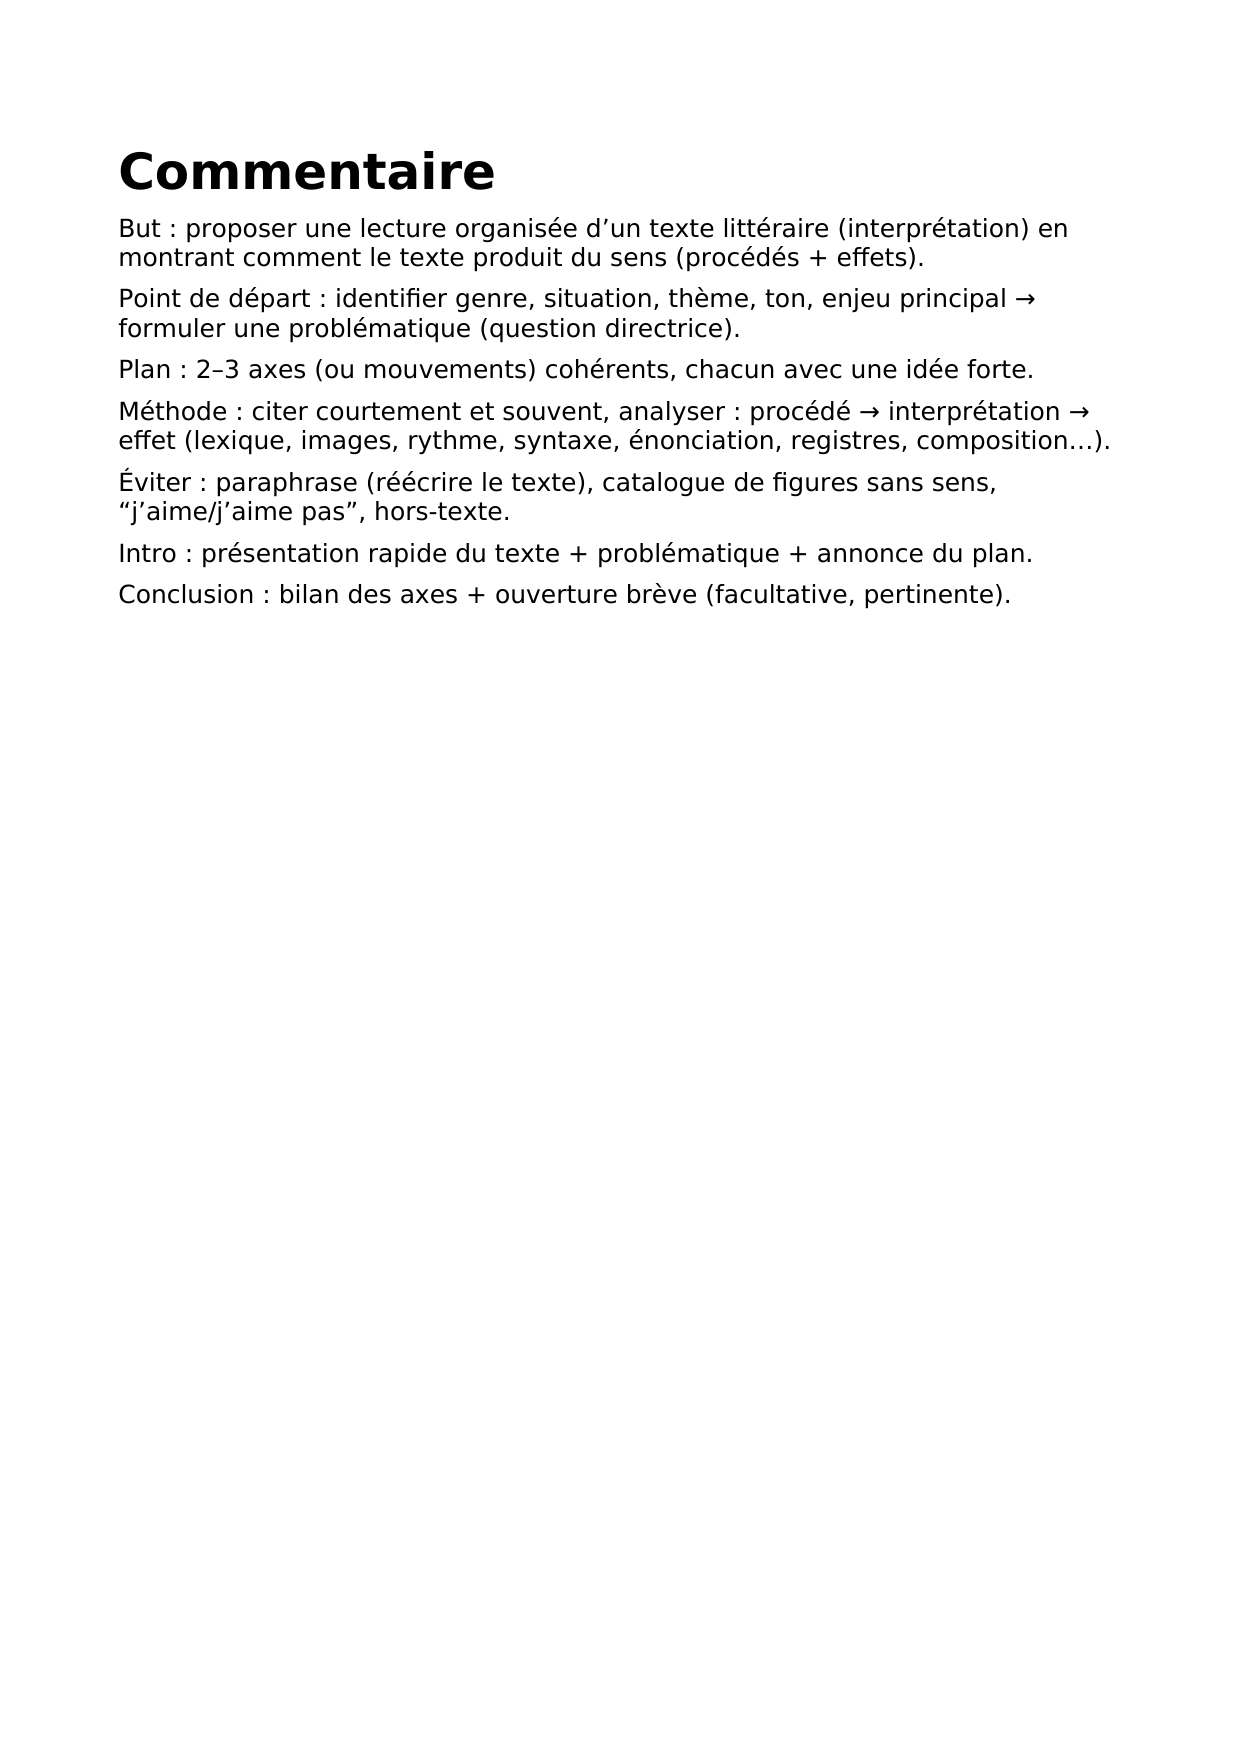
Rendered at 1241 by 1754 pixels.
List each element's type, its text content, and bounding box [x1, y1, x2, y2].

subtitle Commentaire [118, 143, 1122, 201]
text Conclusion : bilan des axes + ouverture brève (facultative, pertinente). [118, 581, 1122, 610]
text But : proposer une lecture organisée d’un texte littéraire (interprétation) en montrant comment le texte produit du sens (procédés + effets). [118, 214, 1122, 272]
text Éviter : paraphrase (réécrire le texte), catalogue de figures sans sens, “j’aime/j’aime pas”, hors-texte. [118, 468, 1122, 526]
text Plan : 2–3 axes (ou mouvements) cohérents, chacun avec une idée forte. [118, 356, 1122, 385]
text Intro : présentation rapide du texte + problématique + annonce du plan. [118, 539, 1122, 568]
text Méthode : citer courtement et souvent, analyser : procédé → interprétation → effet (lexique, images, rythme, syntaxe, énonciation, registres, composition…). [118, 397, 1122, 456]
text Point de départ : identifier genre, situation, thème, ton, enjeu principal → formuler une problématique (question directrice). [118, 285, 1122, 343]
